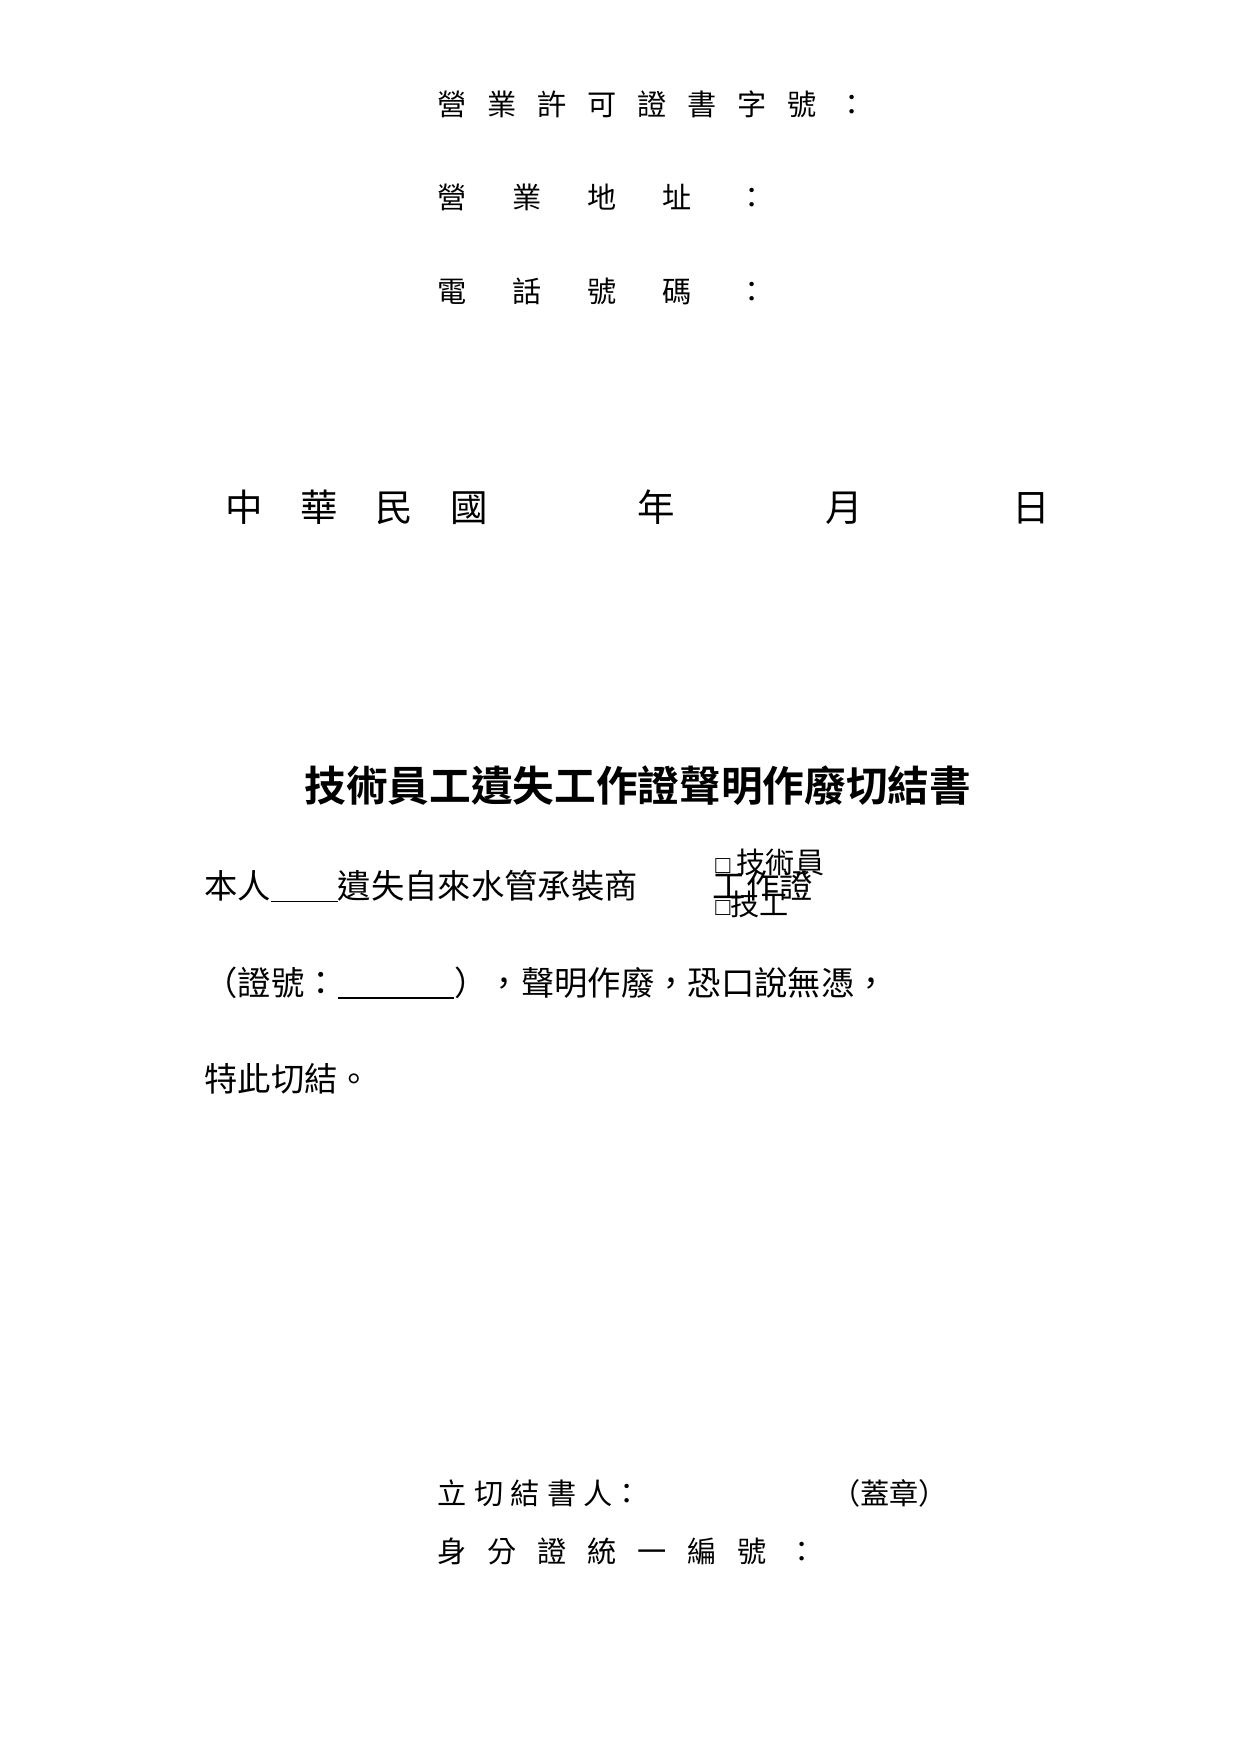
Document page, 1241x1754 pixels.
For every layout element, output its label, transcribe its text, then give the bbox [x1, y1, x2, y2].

text 中 華 民 國 年 月 日 [137, 478, 1137, 532]
text 技術員工遺失工作證聲明作廢切結書 [137, 753, 1137, 814]
text 電 話 號 碼 ： [437, 252, 1137, 327]
text □技工 [715, 882, 872, 923]
text 本人 遺失自來水管承裝商 工作證 [872, 860, 1137, 908]
text 本人 遺失自來水管承裝商 工作證 [137, 860, 715, 908]
text 營 業 地 址 ： [437, 158, 1137, 233]
text □ 技術員 [715, 840, 872, 882]
text 營業許可證書字號： [437, 65, 1137, 140]
text 立 切 結 書 人： （蓋章） [437, 1470, 1137, 1512]
text 身分證統一編號： [437, 1512, 1137, 1587]
text 特此切結。 [137, 1053, 1137, 1101]
text （證號： ），聲明作廢，恐口說無憑， [137, 956, 1137, 1004]
